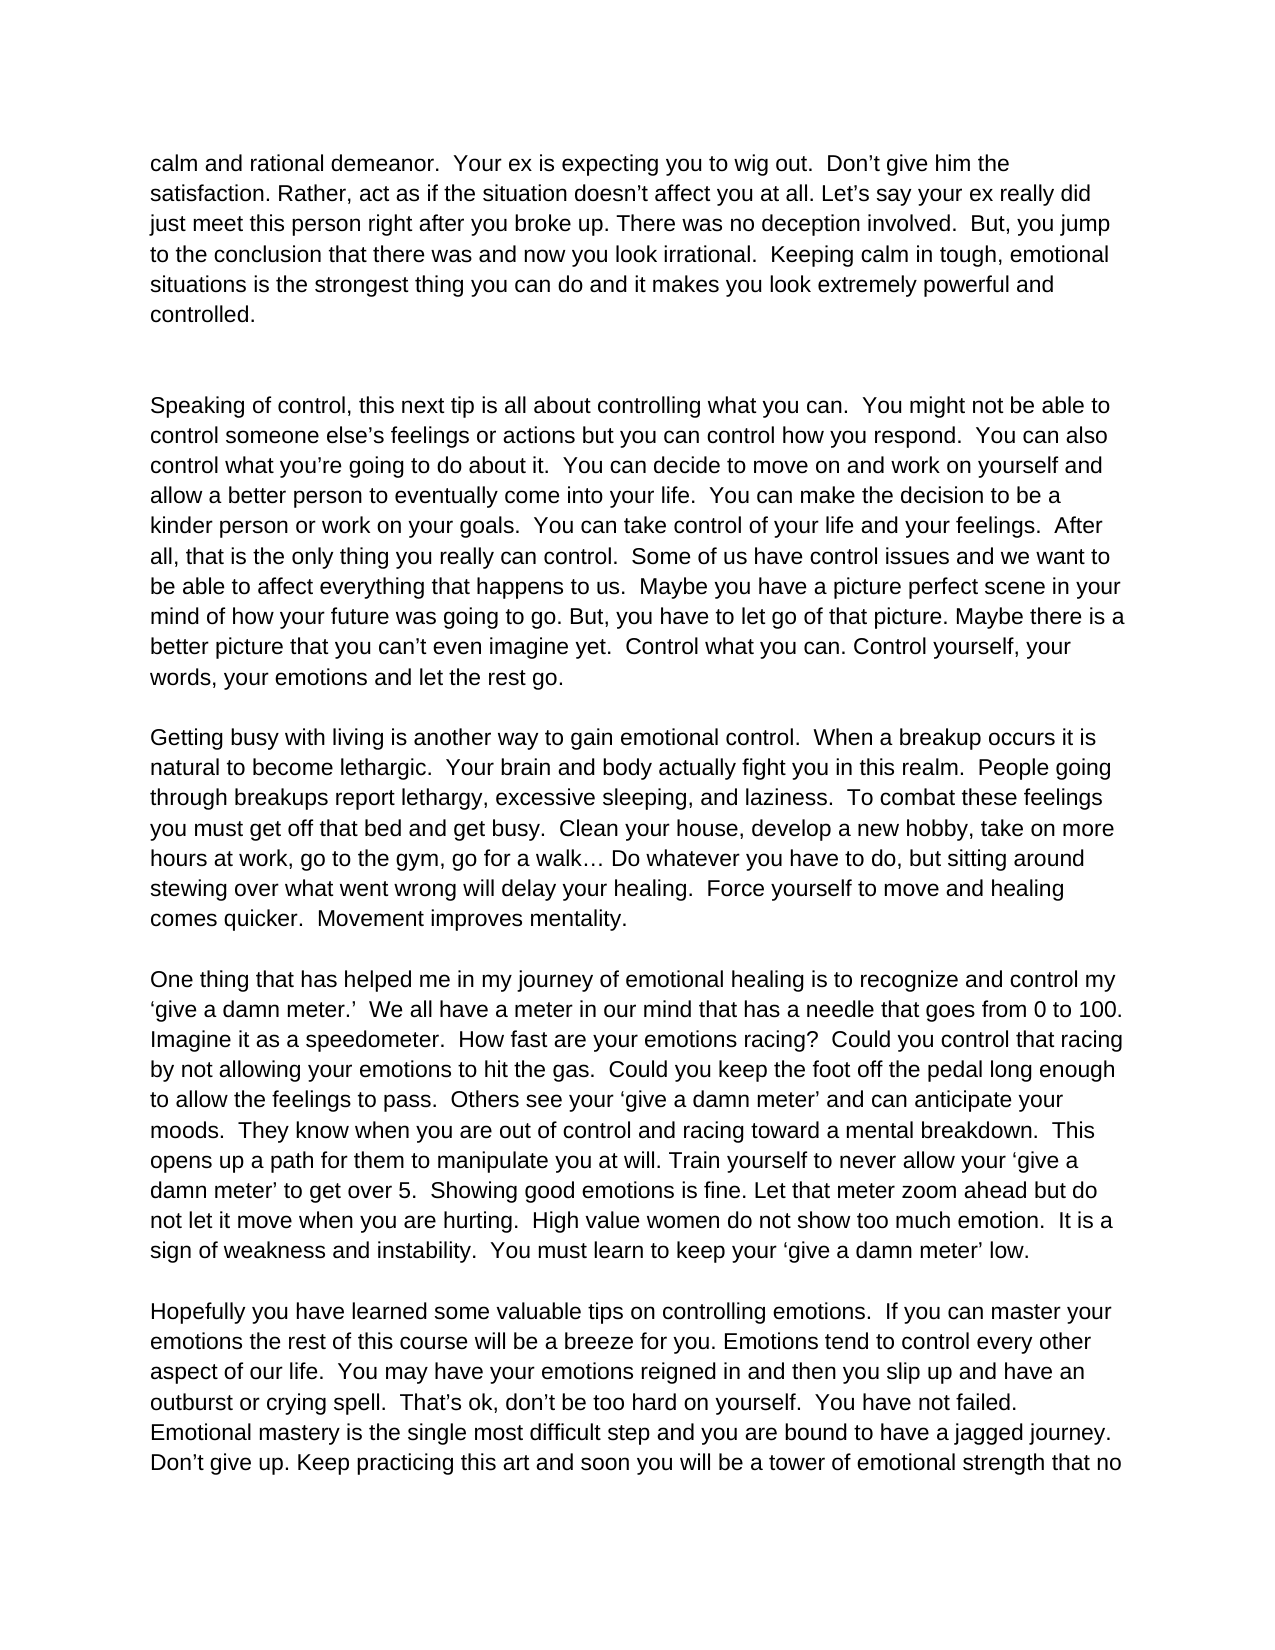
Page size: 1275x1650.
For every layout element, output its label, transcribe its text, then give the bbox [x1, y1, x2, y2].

text calm and rational demeanor. Your ex is expecting you to wig out. Don’t give him the satisfaction. Rather, act as if the situation doesn’t affect you at all. Let’s say your ex really did just meet this person right after you broke up. There was no deception involved. But, you jump to the conclusion that there was and now you look irrational. Keeping calm in tough, emotional situations is the strongest thing you can do and it makes you look extremely powerful and controlled. [150, 150, 1125, 327]
text Getting busy with living is another way to gain emotional control. When a breakup occurs it is natural to become lethargic. Your brain and body actually fight you in this realm. People going through breakups report lethargy, excessive sleeping, and laziness. To combat these feelings you must get off that bed and get busy. Clean your house, develop a new hobby, take on more hours at work, go to the gym, go for a walk… Do whatever you have to do, but sitting around stewing over what went wrong will delay your healing. Force yourself to move and healing comes quicker. Movement improves mentality. [150, 724, 1125, 932]
text Hopefully you have learned some valuable tips on controlling emotions. If you can master your emotions the rest of this course will be a breeze for you. Emotions tend to control every other aspect of our life. You may have your emotions reigned in and then you slip up and have an outburst or crying spell. That’s ok, don’t be too hard on yourself. You have not failed. Emotional mastery is the single most difficult step and you are bound to have a jagged journey. Don’t give up. Keep practicing this art and soon you will be a tower of emotional strength that no [150, 1298, 1125, 1475]
text Speaking of control, this next tip is all about controlling what you can. You might not be able to control someone else’s feelings or actions but you can control how you respond. You can also control what you’re going to do about it. You can decide to move on and work on yourself and allow a better person to eventually come into your life. You can make the decision to be a kinder person or work on your goals. You can take control of your life and your feelings. After all, that is the only thing you really can control. Some of us have control issues and we want to be able to affect everything that happens to us. Maybe you have a picture perfect scene in your mind of how your future was going to go. But, you have to let go of that picture. Maybe there is a better picture that you can’t even imagine yet. Control what you can. Control yourself, your words, your emotions and let the rest go. [150, 392, 1125, 690]
text One thing that has helped me in my journey of emotional healing is to recognize and control my ‘give a damn meter.’ We all have a meter in our mind that has a needle that goes from 0 to 100. Imagine it as a speedometer. How fast are your emotions racing? Could you control that racing by not allowing your emotions to hit the gas. Could you keep the foot off the pedal long enough to allow the feelings to pass. Others see your ‘give a damn meter’ and can anticipate your moods. They know when you are out of control and racing toward a mental breakdown. This opens up a path for them to manipulate you at will. Train yourself to never allow your ‘give a damn meter’ to get over 5. Showing good emotions is fine. Let that meter zoom ahead but do not let it move when you are hurting. High value women do not show too much emotion. It is a sign of weakness and instability. You must learn to keep your ‘give a damn meter’ low. [150, 966, 1125, 1264]
